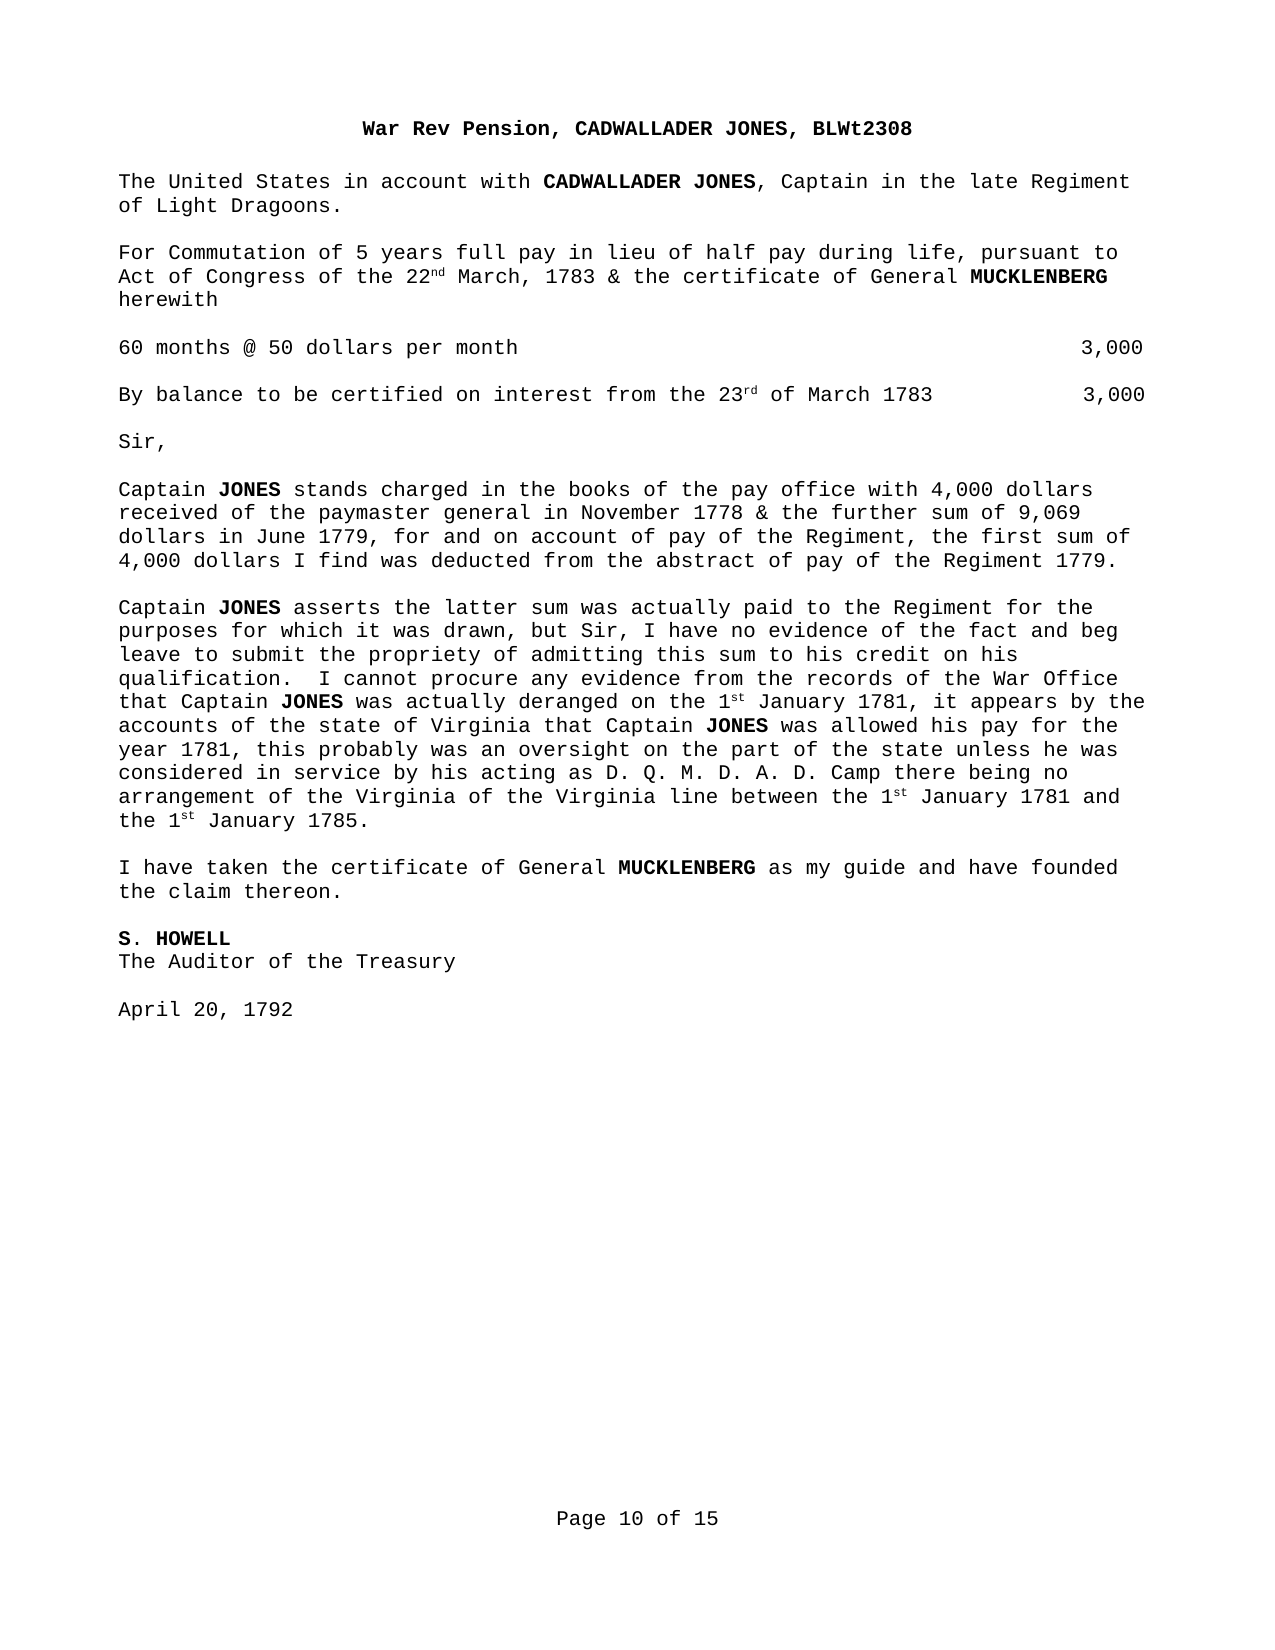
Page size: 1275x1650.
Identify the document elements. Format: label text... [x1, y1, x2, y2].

text Captain Jones asserts the latter sum was actually paid to the Regiment for the purposes for which it was drawn, but Sir, I have no evidence of the fact and beg leave to submit the propriety of admitting this sum to his credit on his qualification. I cannot procure any evidence from the records of the War Office that Captain Jones was actually deranged on the 1st January 1781, it appears by the accounts of the state of Virginia that Captain Jones was allowed his pay for the year 1781, this probably was an oversight on the part of the state unless he was considered in service by his acting as D. Q. M. D. A. D. Camp there being no arrangement of the Virginia of the Virginia line between the 1st January 1781 and the 1st January 1785. [118, 597, 1157, 833]
text For Commutation of 5 years full pay in lieu of half pay during life, pursuant to Act of Congress of the 22nd March, 1783 & the certificate of General Mucklenberg herewith [118, 242, 1157, 313]
text April 20, 1792 [118, 999, 1157, 1022]
text By balance to be certified on interest from the 23rd of March 1783 3,000 [118, 384, 1157, 408]
text Sir, [118, 431, 1157, 455]
text S. Howell [118, 928, 1157, 952]
text Captain Jones stands charged in the books of the pay office with 4,000 dollars received of the paymaster general in November 1778 & the further sum of 9,069 dollars in June 1779, for and on account of pay of the Regiment, the first sum of 4,000 dollars I find was deducted from the abstract of pay of the Regiment 1779. [118, 479, 1157, 573]
text The United States in account with Cadwallader Jones, Captain in the late Regiment of Light Dragoons. [118, 171, 1157, 218]
text 60 months @ 50 dollars per month 3,000 [118, 337, 1157, 360]
text I have taken the certificate of General Mucklenberg as my guide and have founded the claim thereon. [118, 857, 1157, 904]
text The Auditor of the Treasury [118, 952, 1157, 975]
